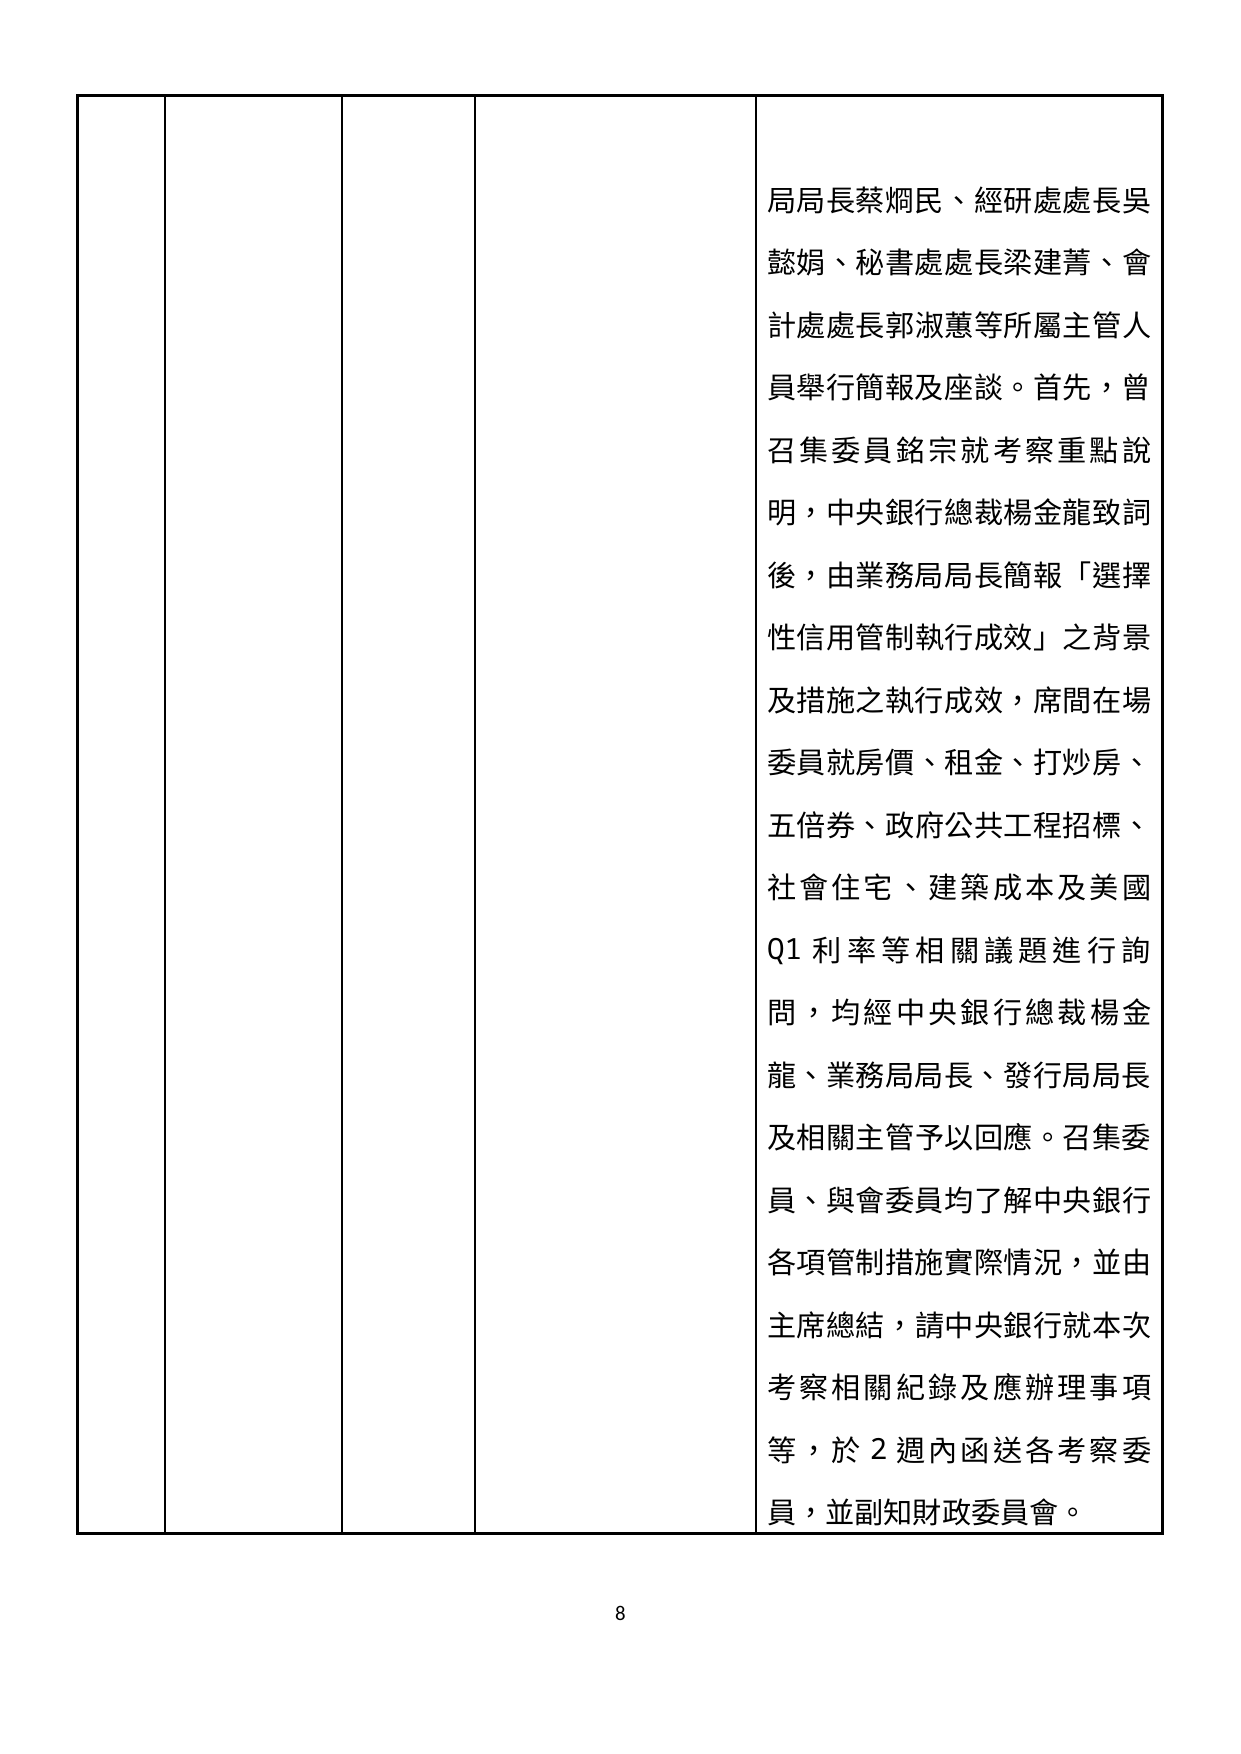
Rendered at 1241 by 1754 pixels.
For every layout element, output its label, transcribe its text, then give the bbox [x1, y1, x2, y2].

table_header [343, 97, 474, 1532]
table_header [476, 97, 755, 1532]
table_header [166, 97, 341, 1532]
table_header 局局長蔡烱民、經研處處長吳懿娟、秘書處處長梁建菁、會計處處長郭淑蕙等所屬主管人員舉行簡報及座談。首先，曾召集委員銘宗就考察重點說明，中央銀行總裁楊金龍致詞後，由業務局局長簡報「選擇性信用管制執行成效」之背景及措施之執行成效，席間在場委員就房價、租金、打炒房、五倍券、政府公共工程招標、社會住宅、建築成本及美國Q1利率等相關議題進行詢問，均經中央銀行總裁楊金龍、業務局局長、發行局局長及相關主管予以回應。召集委員、與會委員均了解中央銀行各項管制措施實際情況，並由主席總結，請中央銀行就本次考察相關紀錄及應辦理事項等，於2週內函送各考察委員，並副知財政委員會。 [757, 97, 1161, 1532]
table_header [79, 97, 164, 1532]
